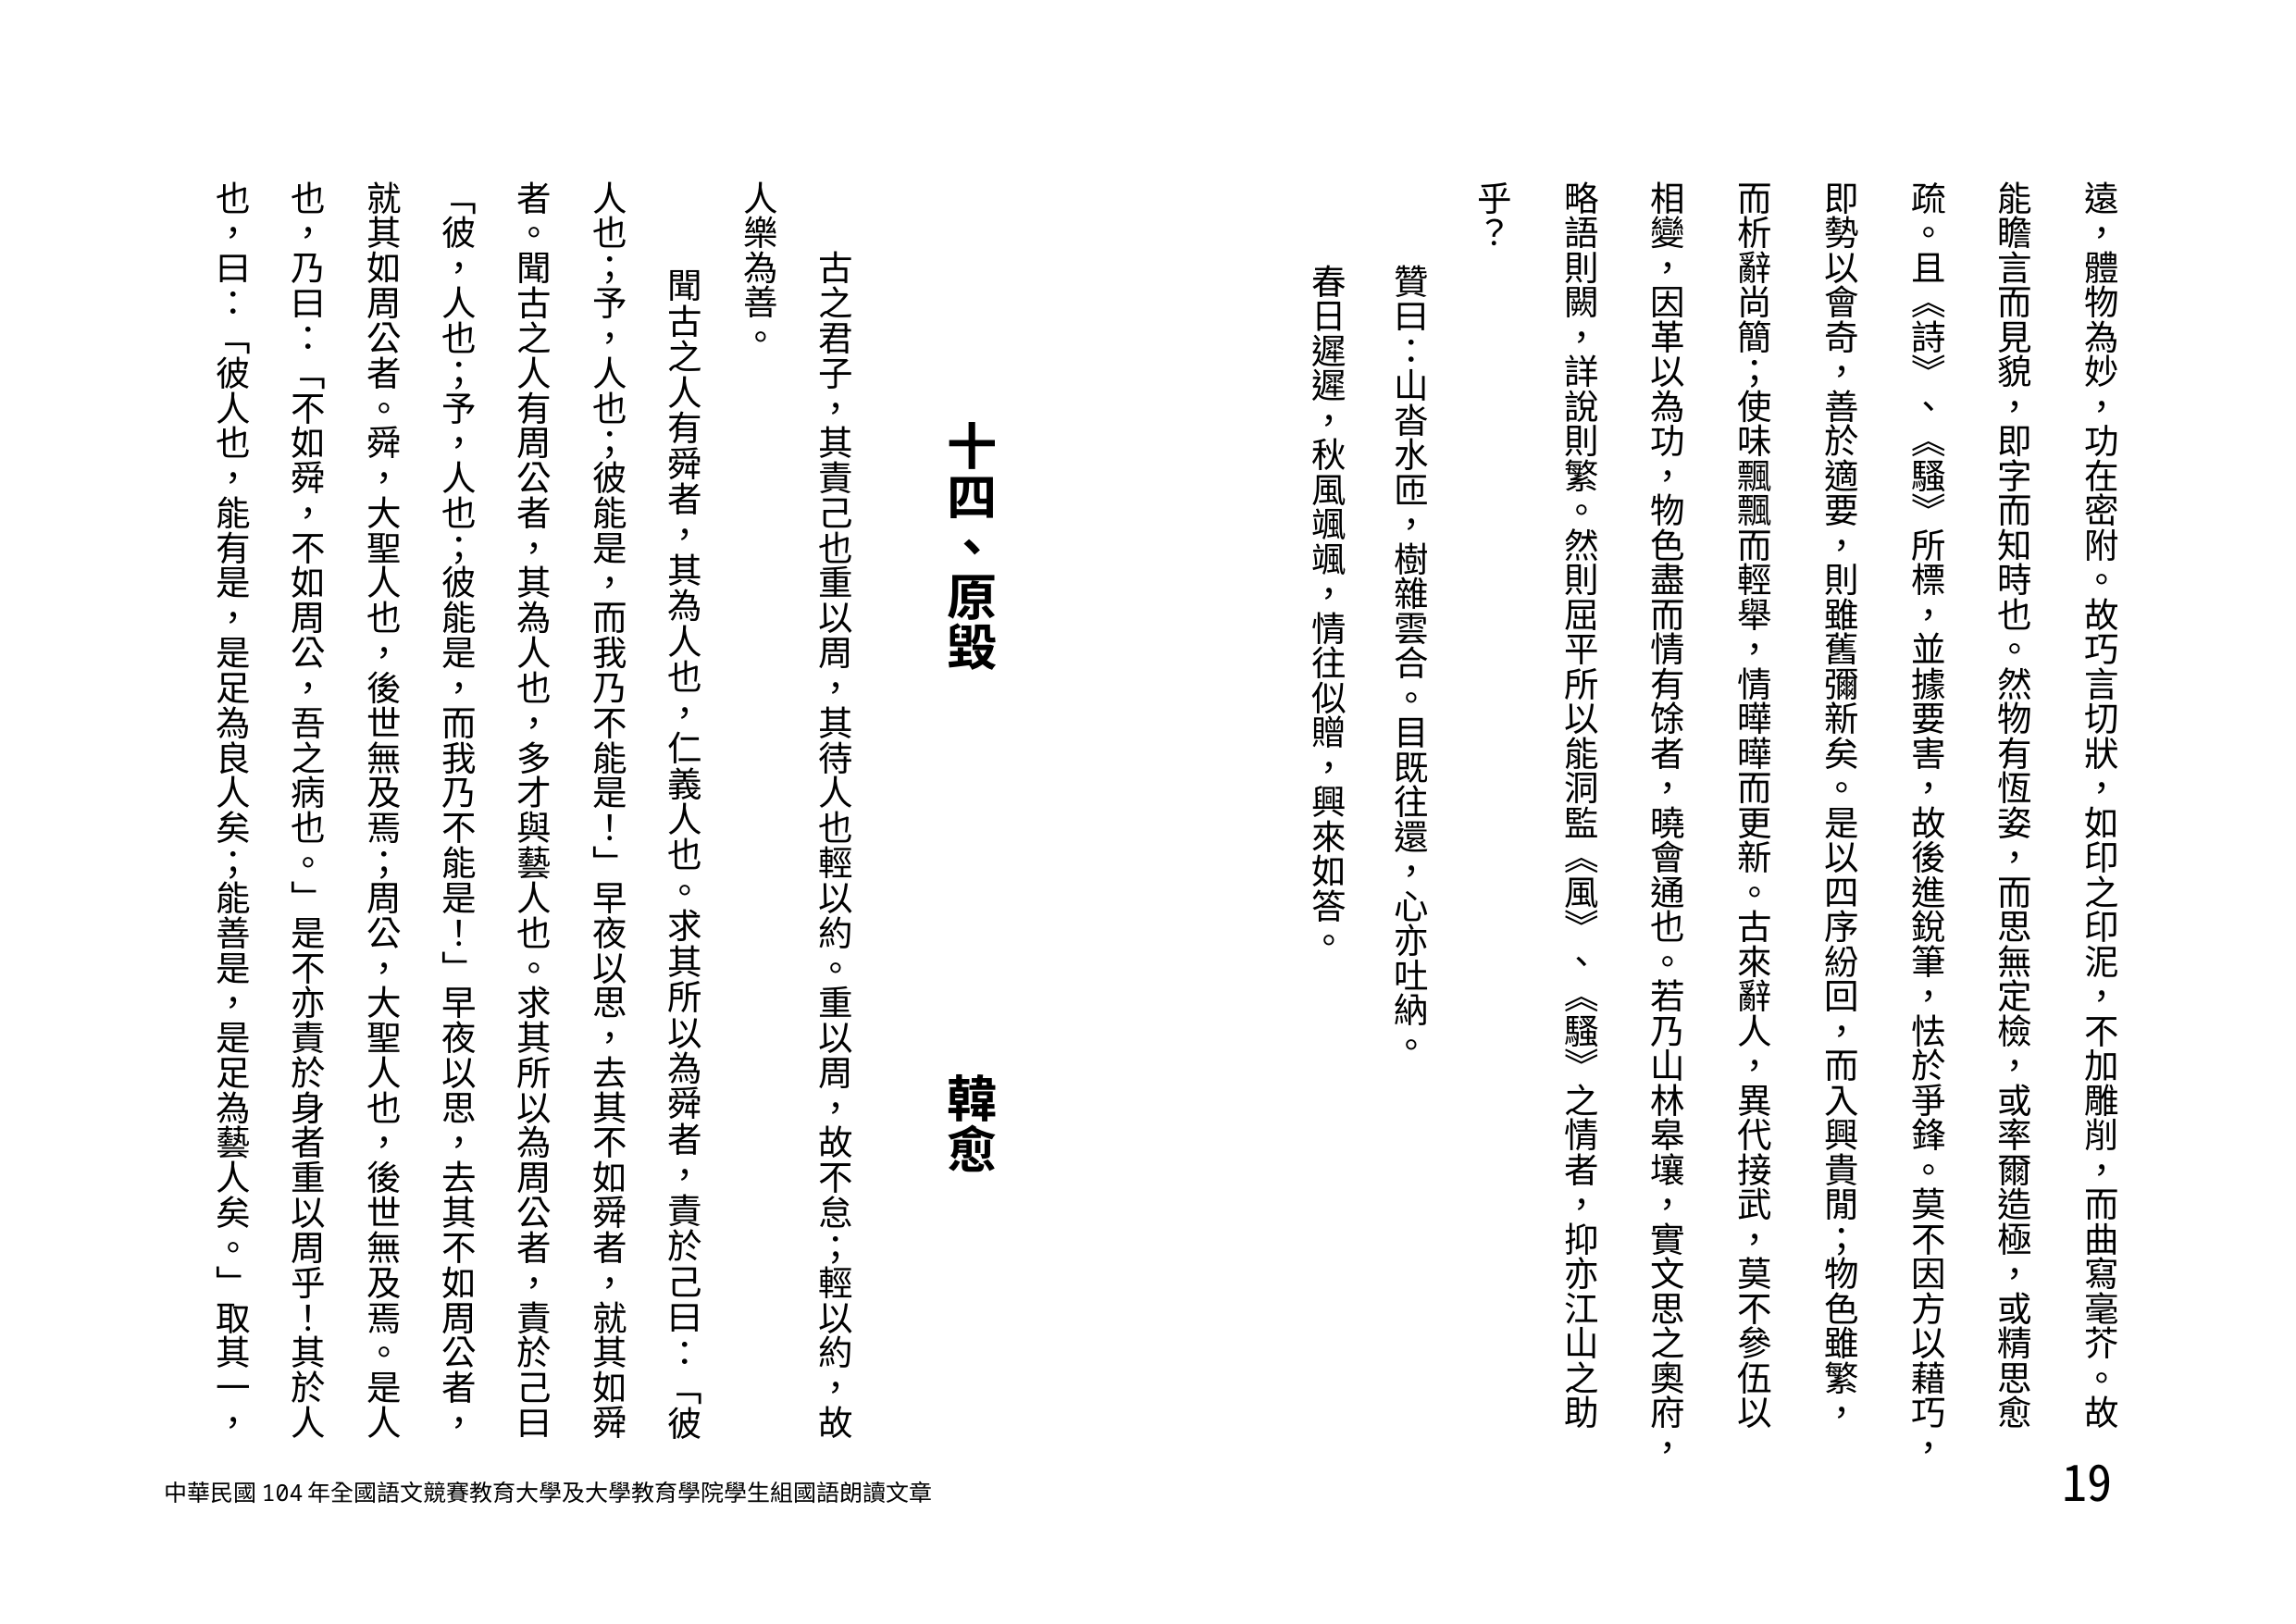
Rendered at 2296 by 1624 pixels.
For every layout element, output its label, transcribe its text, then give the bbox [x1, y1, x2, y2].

text 十四、原毀 韓愈 [914, 180, 1030, 1443]
text 古之君子，其責己也重以周，其待人也輕以約。重以周，故不怠；輕以約，故人樂為善。 [736, 180, 862, 1443]
text 春日遲遲，秋風颯颯，情往似贈，興來如答。 [1300, 180, 1358, 1443]
text 聞古之人有舜者，其為人也，仁義人也。求其所以為舜者，責於己曰：「彼，人也；予，人也；彼能是，而我乃不能是！」早夜以思，去其不如舜者，就其如舜者。聞古之人有周公者，其為人也，多才與藝人也。求其所以為周公者，責於己曰：「彼，人也；予，人也；彼能是，而我乃不能是！」早夜以思，去其不如周公者，就其如周公者。舜，大聖人也，後世無及焉；周公，大聖人也，後世無及焉。是人也，乃曰：「不如舜，不如周公，吾之病也。」是不亦責於身者重以周乎！其於人也，曰：「彼人也，能有是，是足為良人矣；能善是，是足為藝人矣。」取其一，不責其二，即其新，不究其舊，恐恐然惟懼其人之不得為善之利。一善，易修也，一藝，易能也；其於人也，乃曰：「能有是，是亦足矣！」曰：「能善是，是亦足矣。」不亦待於人者輕以約乎！ [208, 180, 711, 1443]
text 自近代以來，文貴形似，窺情風景之上，鑽貌草木之中。吟詠所發，志惟深遠，體物為妙，功在密附。故巧言切狀，如印之印泥，不加雕削，而曲寫毫芥。故能瞻言而見貌，即字而知時也。然物有恆姿，而思無定檢，或率爾造極，或精思愈疏。且《詩》、《騷》所標，並據要害，故後進銳筆，怯於爭鋒。莫不因方以藉巧，即勢以會奇，善於適要，則雖舊彌新矣。是以四序紛回，而入興貴閒；物色雖繁，而析辭尚簡；使味飄飄而輕舉，情曄曄而更新。古來辭人，異代接武，莫不參伍以相變，因革以為功，物色盡而情有馀者，曉會通也。若乃山林皋壤，實文思之奧府，略語則闕，詳說則繁。然則屈平所以能洞監《風》、《騷》之情者，抑亦江山之助乎？ [1466, 180, 2131, 1443]
text 贊曰：山沓水匝，樹雜雲合。目既往還，心亦吐納。 [1383, 180, 1441, 1443]
